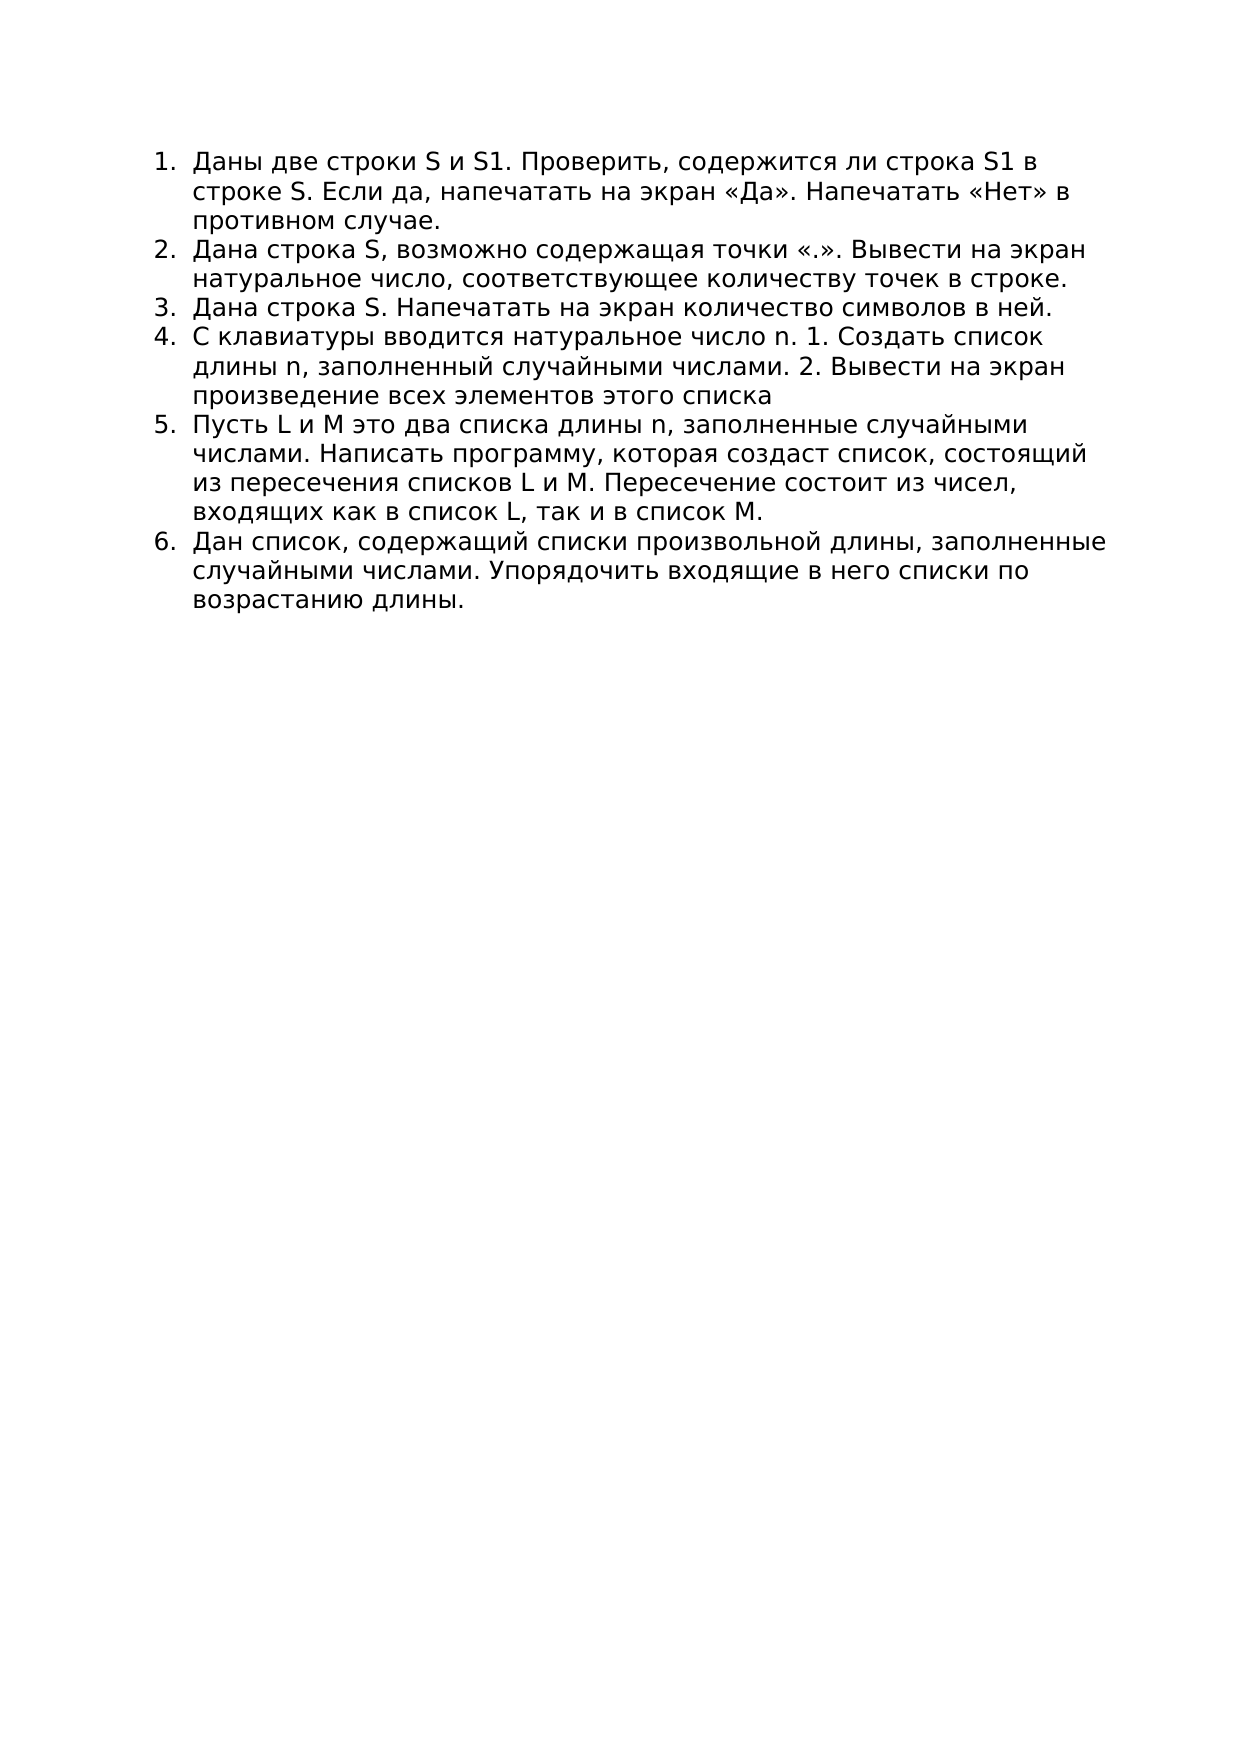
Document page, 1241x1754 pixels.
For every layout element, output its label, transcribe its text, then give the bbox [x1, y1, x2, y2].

list С клавиатуры вводится натуральное число n. 1. Создать список длины n, заполненный случайными числами. 2. Вывести на экран произведение всех элементов этого списка [177, 323, 1122, 410]
list Дан список, содержащий списки произвольной длины, заполненные случайными числами. Упорядочить входящие в него списки по возрастанию длины. [177, 527, 1122, 614]
list Дана строка S, возможно содержащая точки «.». Вывести на экран натуральное число, соответствующее количеству точек в строке. [177, 235, 1122, 293]
list Даны две строки S и S1. Проверить, содержится ли строка S1 в строке S. Если да, напечатать на экран «Да». Напечатать «Нет» в противном случае. [177, 148, 1122, 235]
list Пусть L и M это два списка длины n, заполненные случайными числами. Написать программу, которая создаст список, состоящий из пересечения списков L и М. Пересечение состоит из чисел, входящих как в список L, так и в список M. [177, 410, 1122, 527]
list Дана строка S. Напечатать на экран количество символов в ней. [177, 293, 1122, 323]
